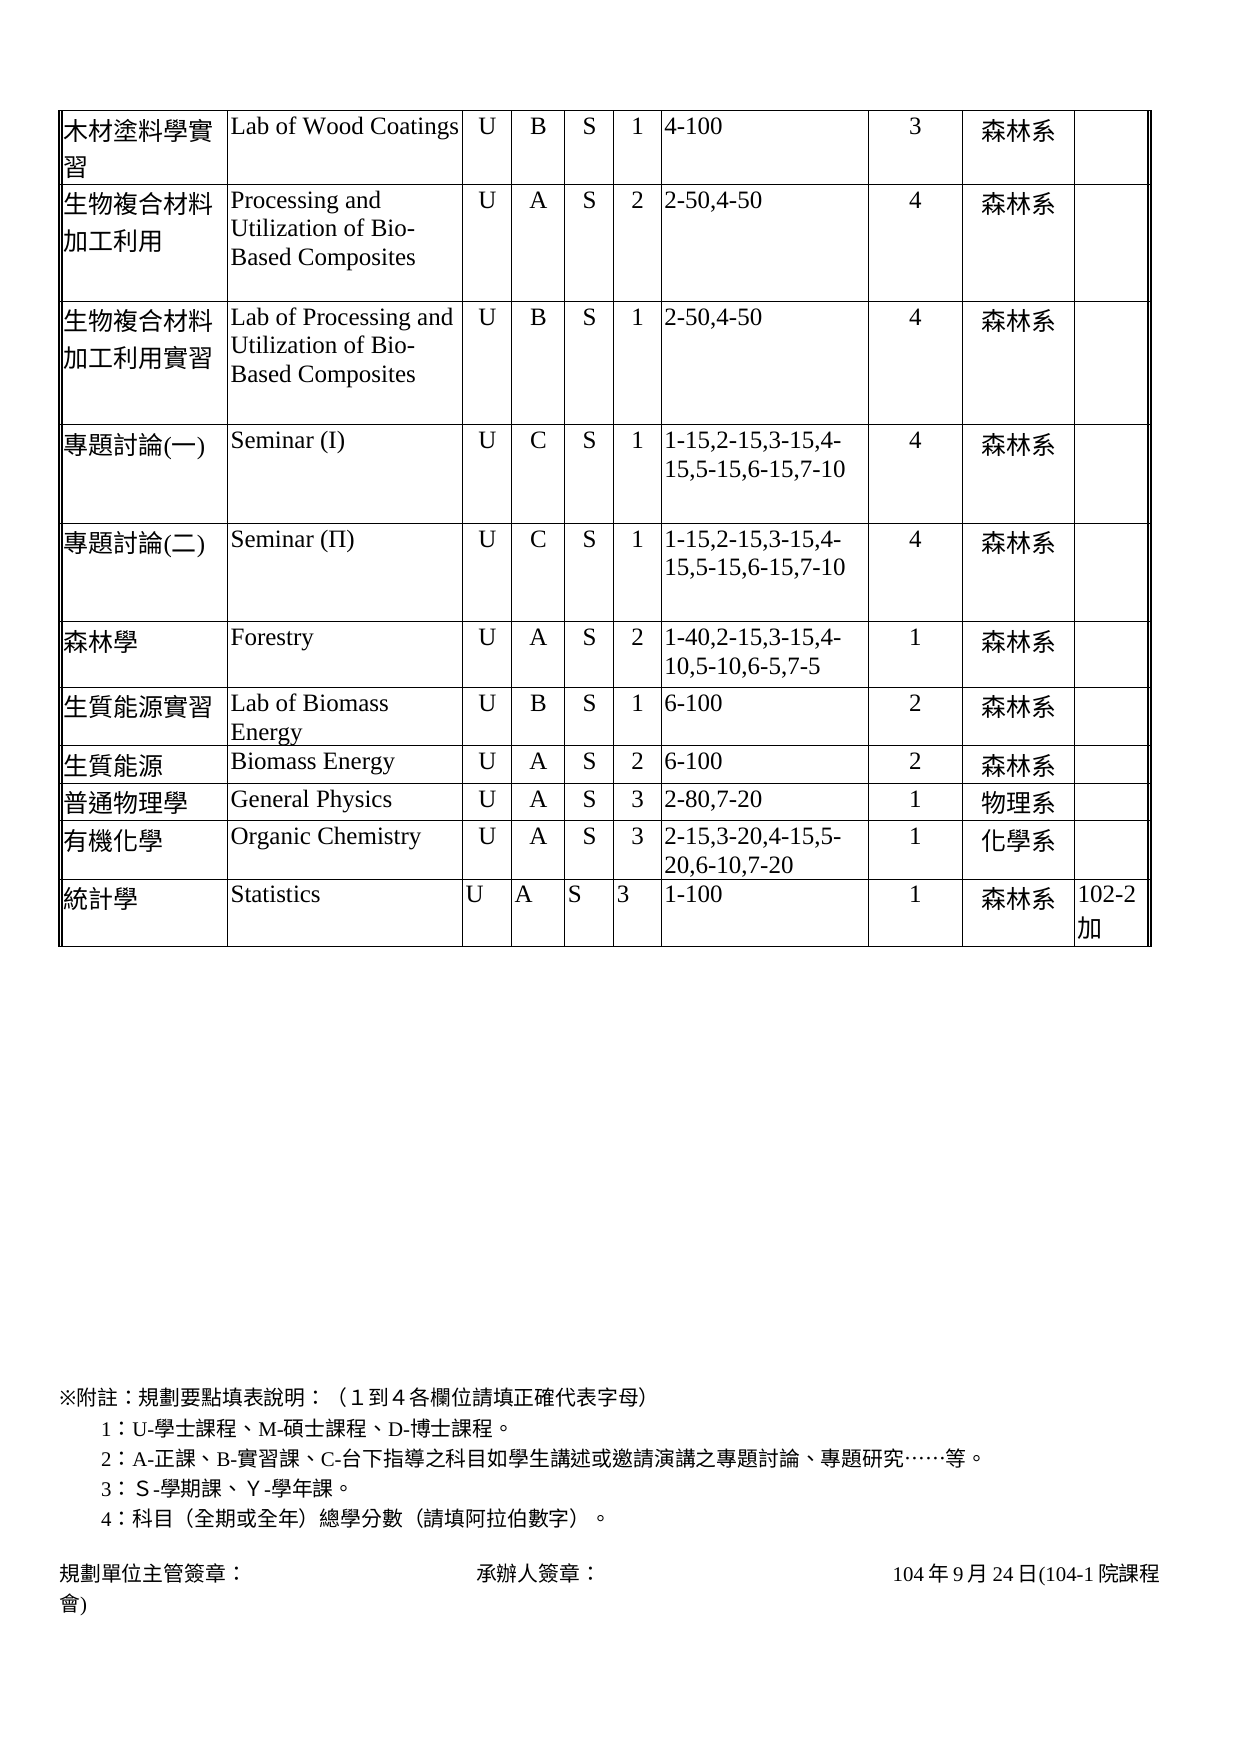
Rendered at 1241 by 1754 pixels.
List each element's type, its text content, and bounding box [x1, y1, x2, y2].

table_cell U [463, 880, 511, 946]
table_cell 4 [869, 524, 962, 621]
table_cell 物理系 [963, 784, 1074, 820]
table_cell 2 [614, 746, 661, 783]
table_cell 2 [614, 622, 661, 687]
table_cell 生質能源實習 [63, 688, 227, 745]
table_cell 森林系 [963, 185, 1074, 301]
table_cell 4 [869, 185, 962, 301]
table_cell 森林系 [963, 425, 1074, 523]
table_cell C [512, 524, 564, 621]
table_cell S [565, 302, 613, 424]
table_cell General Physics [228, 784, 462, 820]
table_cell 2-50,4-50 [662, 185, 868, 301]
table_cell 1 [614, 111, 661, 184]
table_cell B [512, 111, 564, 184]
table_cell U [463, 622, 511, 687]
table_cell A [512, 622, 564, 687]
table_cell 3 [614, 880, 661, 946]
table_cell 生物複合材料加工利用 [63, 185, 227, 301]
table_cell 1-40,2-15,3-15,4-10,5-10,6-5,7-5 [662, 622, 868, 687]
table_cell 4-100 [662, 111, 868, 184]
table_cell [1075, 622, 1147, 687]
table_cell U [463, 302, 511, 424]
table_cell [1075, 746, 1147, 783]
table_cell Forestry [228, 622, 462, 687]
table_cell Lab of Biomass Energy [228, 688, 462, 745]
table_cell 4 [869, 425, 962, 523]
table_cell U [463, 425, 511, 523]
table_cell S [565, 880, 613, 946]
table_cell 3 [614, 784, 661, 820]
table_cell [1075, 111, 1147, 184]
table_cell U [463, 784, 511, 820]
table_cell 森林系 [963, 111, 1074, 184]
table_cell 生質能源 [63, 746, 227, 783]
table_cell S [565, 784, 613, 820]
table_cell A [512, 880, 564, 946]
table_cell B [512, 302, 564, 424]
table_cell [1075, 302, 1147, 424]
table_cell Lab of Wood Coatings [228, 111, 462, 184]
table_cell Seminar (Π) [228, 524, 462, 621]
table_cell [1075, 185, 1147, 301]
table_cell Seminar (Ι) [228, 425, 462, 523]
table_cell Processing and Utilization of Bio-Based Composites [228, 185, 462, 301]
table_cell 1 [614, 425, 661, 523]
table_cell [1075, 821, 1147, 878]
table_cell Organic Chemistry [228, 821, 462, 878]
table_cell 4 [869, 302, 962, 424]
table_cell 2-80,7-20 [662, 784, 868, 820]
table_cell S [565, 524, 613, 621]
table_cell 2-50,4-50 [662, 302, 868, 424]
table_cell S [565, 746, 613, 783]
table_cell S [565, 425, 613, 523]
table_cell 2 [614, 185, 661, 301]
table_cell U [463, 185, 511, 301]
table_cell 1 [869, 880, 962, 946]
table_cell 3 [869, 111, 962, 184]
table_cell U [463, 524, 511, 621]
table_cell 3 [614, 821, 661, 878]
table_cell S [565, 111, 613, 184]
table_cell 1 [614, 688, 661, 745]
table_cell 1 [614, 302, 661, 424]
table_cell 有機化學 [63, 821, 227, 878]
table_cell 6-100 [662, 746, 868, 783]
table_cell 森林系 [963, 302, 1074, 424]
table_cell 森林系 [963, 746, 1074, 783]
table_cell 1-15,2-15,3-15,4-15,5-15,6-15,7-10 [662, 425, 868, 523]
table_cell 1 [869, 622, 962, 687]
table_cell 2-15,3-20,4-15,5-20,6-10,7-20 [662, 821, 868, 878]
table_cell [1075, 425, 1147, 523]
table_cell [1075, 784, 1147, 820]
table_cell U [463, 111, 511, 184]
table_cell 1-100 [662, 880, 868, 946]
table_cell C [512, 425, 564, 523]
table_cell Lab of Processing and Utilization of Bio-Based Composites [228, 302, 462, 424]
table_cell A [512, 821, 564, 878]
table_cell 專題討論(二) [63, 524, 227, 621]
table_cell 6-100 [662, 688, 868, 745]
table_cell [1075, 524, 1147, 621]
table_cell 1 [869, 784, 962, 820]
table_cell 專題討論(一) [63, 425, 227, 523]
table_cell U [463, 746, 511, 783]
table_cell S [565, 688, 613, 745]
table_cell U [463, 688, 511, 745]
table_cell A [512, 185, 564, 301]
table_cell 森林系 [963, 622, 1074, 687]
table_cell S [565, 821, 613, 878]
table_cell A [512, 784, 564, 820]
table_cell 森林學 [63, 622, 227, 687]
table_cell 1 [869, 821, 962, 878]
table_cell 森林系 [963, 524, 1074, 621]
table_cell 102-2加 [1075, 880, 1147, 946]
table_cell B [512, 688, 564, 745]
table_cell 1 [614, 524, 661, 621]
table_cell 生物複合材料加工利用實習 [63, 302, 227, 424]
table_cell 木材塗料學實習 [63, 111, 227, 184]
table_cell 森林系 [963, 688, 1074, 745]
table_cell 1-15,2-15,3-15,4-15,5-15,6-15,7-10 [662, 524, 868, 621]
table_cell 統計學 [63, 880, 227, 946]
table_cell S [565, 185, 613, 301]
table_cell 普通物理學 [63, 784, 227, 820]
table_cell Statistics [228, 880, 462, 946]
table_cell U [463, 821, 511, 878]
table_cell S [565, 622, 613, 687]
table_cell 森林系 [963, 880, 1074, 946]
table_cell Biomass Energy [228, 746, 462, 783]
table_cell 化學系 [963, 821, 1074, 878]
table_cell [1075, 688, 1147, 745]
table_cell 2 [869, 746, 962, 783]
table_cell A [512, 746, 564, 783]
table_cell 2 [869, 688, 962, 745]
